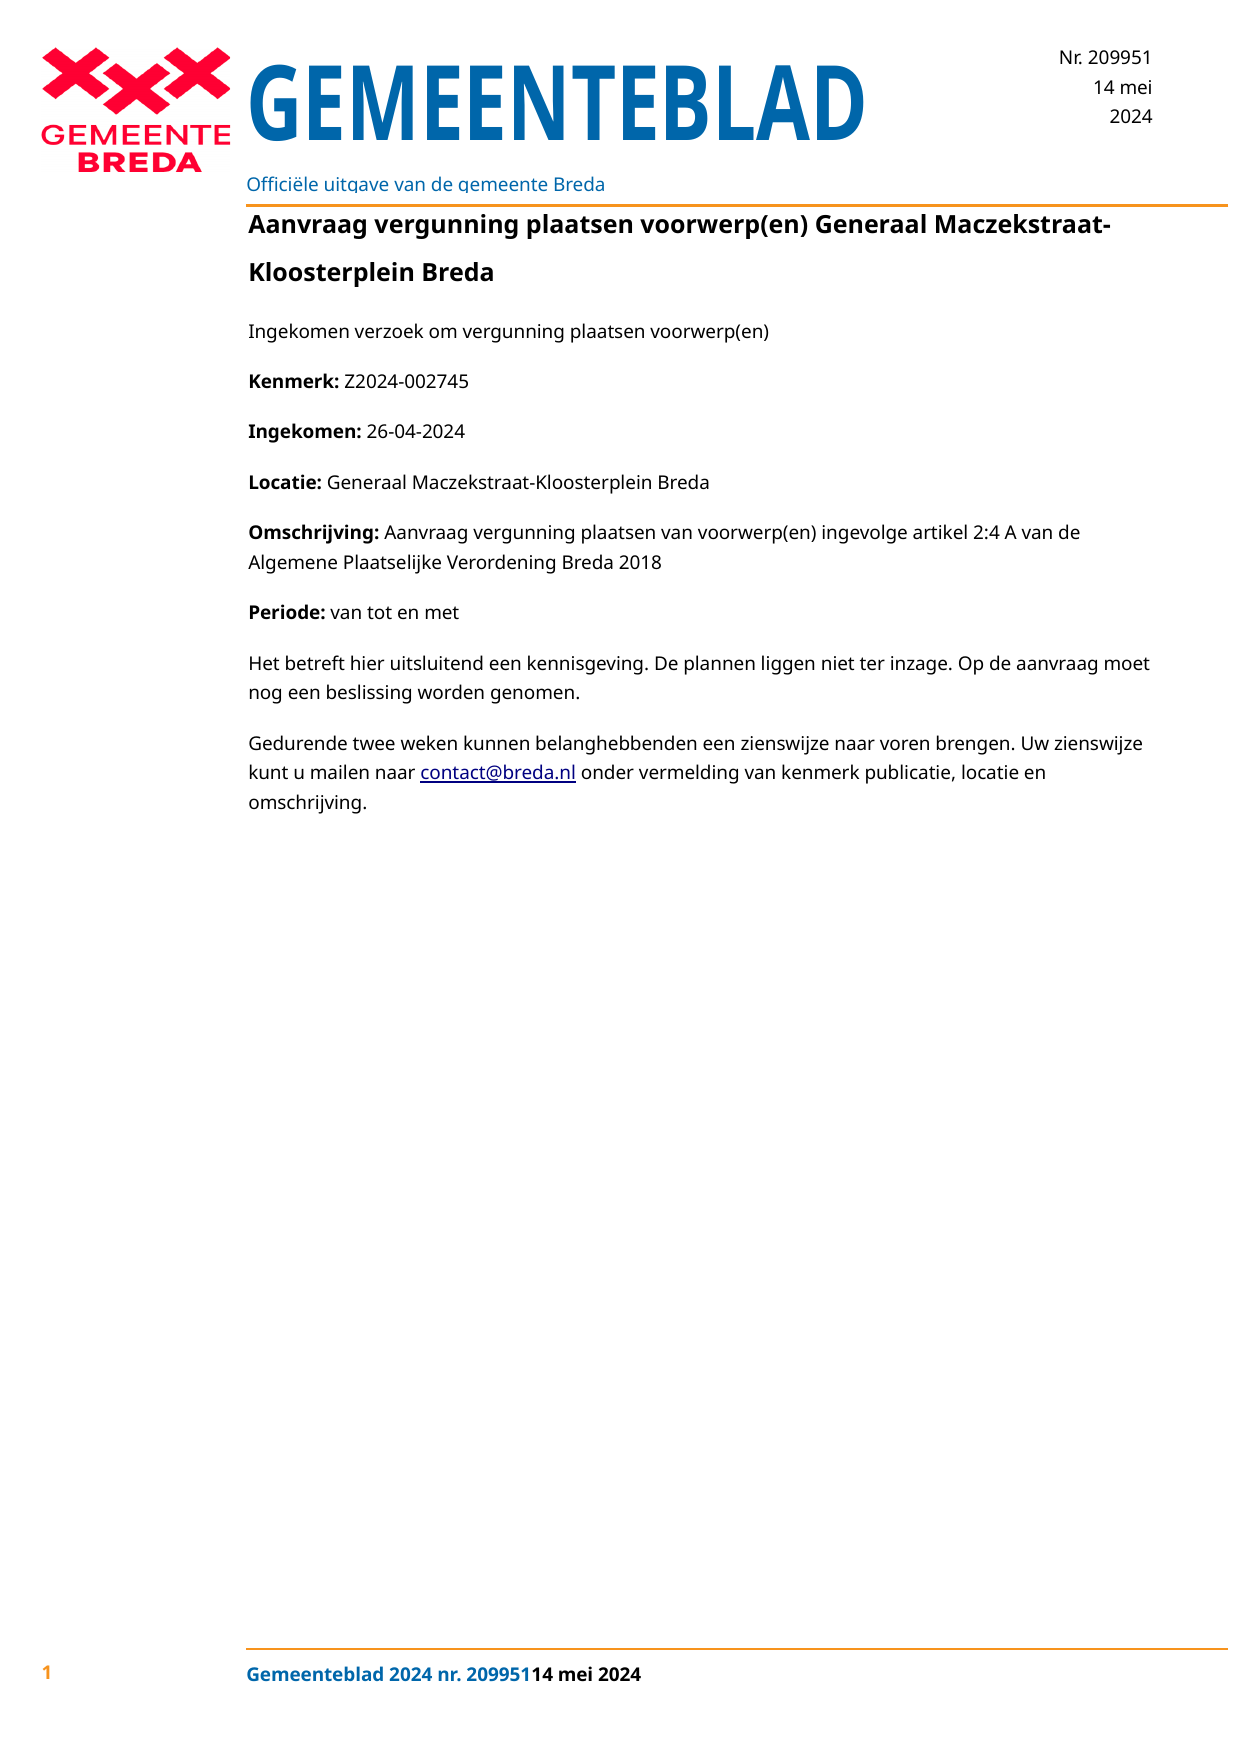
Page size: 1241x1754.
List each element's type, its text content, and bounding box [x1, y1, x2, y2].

text Kenmerk: Z2024-002745 [248, 368, 1152, 394]
text Gedurende twee weken kunnen belanghebbenden een zienswijze naar voren brengen. Uw zienswijze kunt u mailen naar contact@breda.nl onder vermelding van kenmerk publicatie, locatie en omschrijving. [248, 730, 1152, 815]
text Periode: van tot en met [248, 599, 1152, 625]
text Ingekomen verzoek om vergunning plaatsen voorwerp(en) [248, 318, 1152, 344]
text Het betreft hier uitsluitend een kennisgeving. De plannen liggen niet ter inzage. Op de aanvraag moet nog een beslissing worden genomen. [248, 650, 1152, 705]
text Ingekomen: 26-04-2024 [248, 419, 1152, 444]
text Omschrijving: Aanvraag vergunning plaatsen van voorwerp(en) ingevolge artikel 2:4 A van de Algemene Plaatselijke Verordening Breda 2018 [248, 519, 1152, 575]
text Aanvraag vergunning plaatsen voorwerp(en) Generaal Maczekstraat-Kloosterplein Breda [248, 207, 1152, 288]
picture [41, 47, 231, 172]
text Locatie: Generaal Maczekstraat-Kloosterplein Breda [248, 469, 1152, 495]
